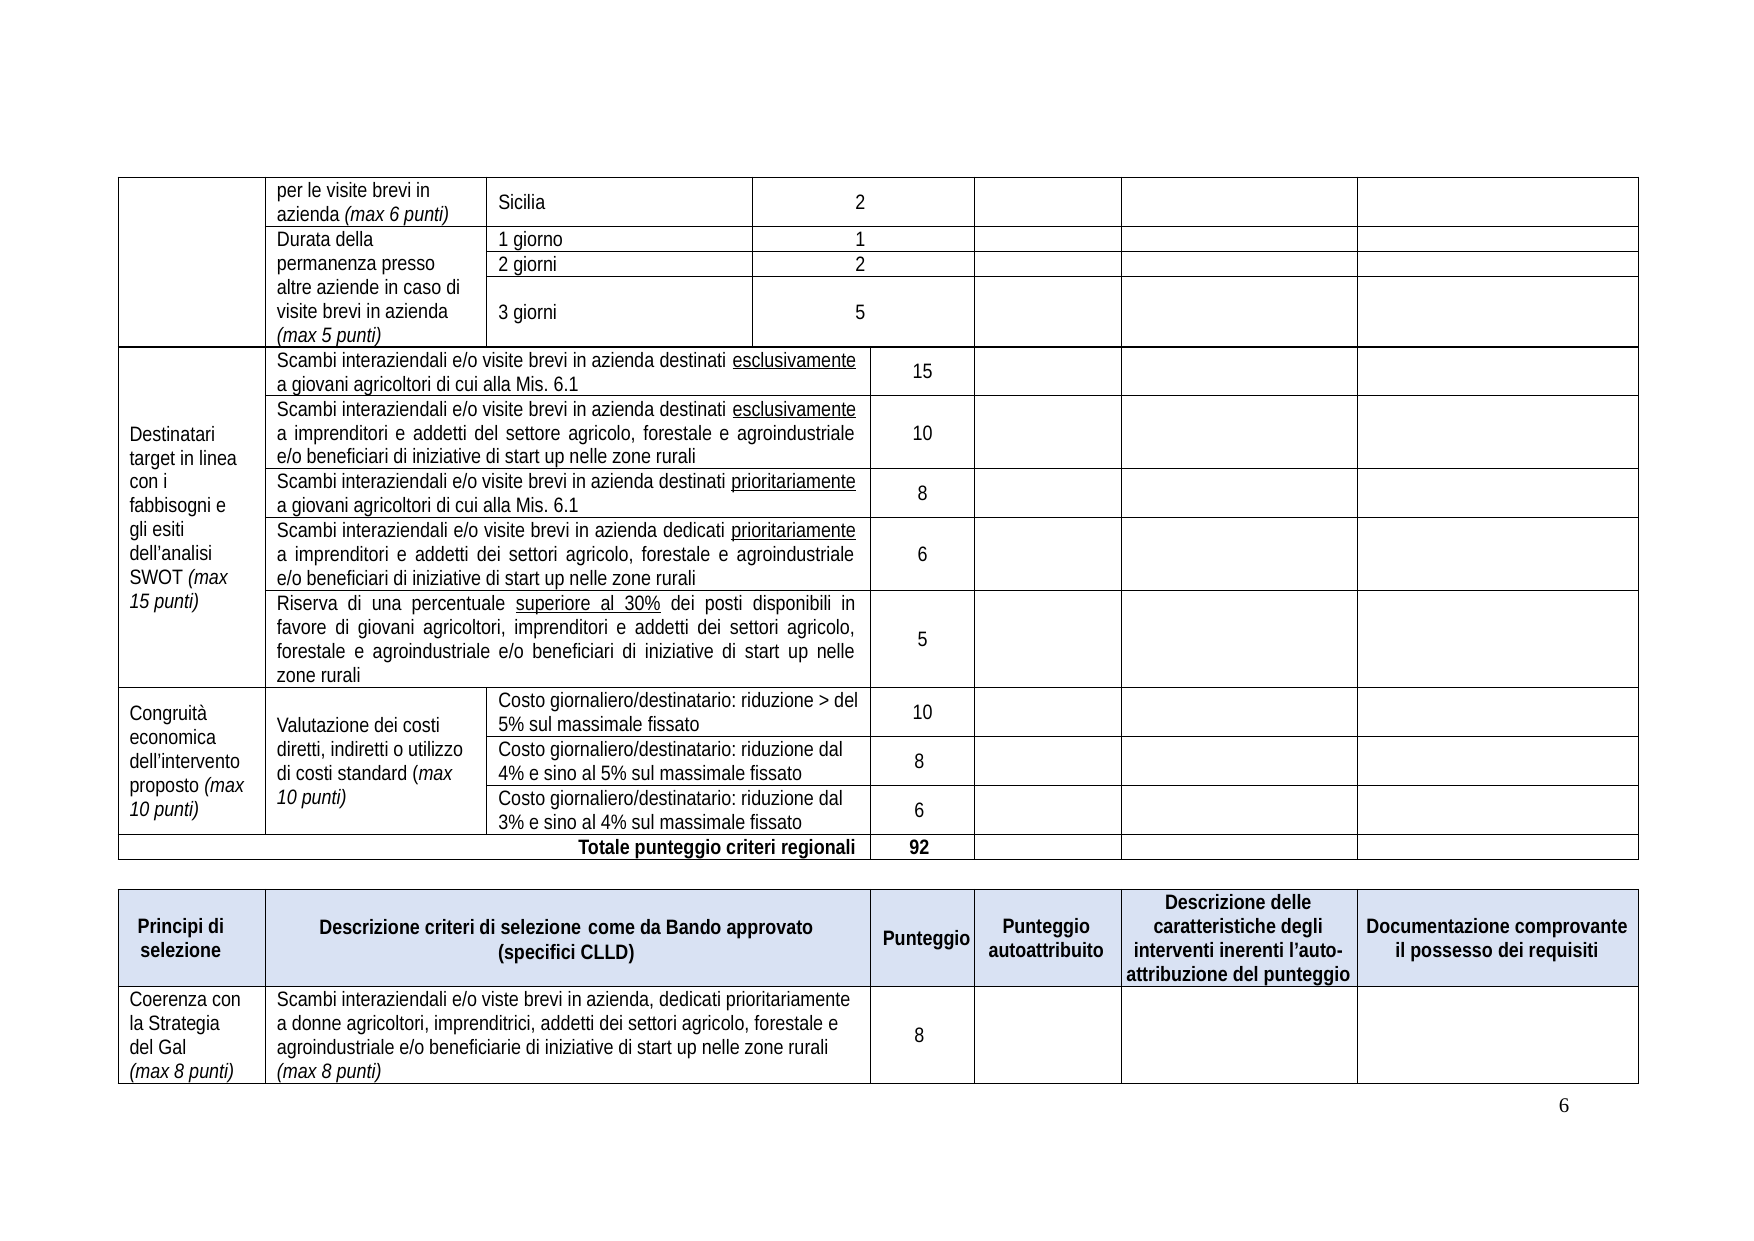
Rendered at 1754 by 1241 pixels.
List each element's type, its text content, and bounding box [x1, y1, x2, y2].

table_cell 8 [871, 469, 974, 517]
table_cell [1358, 786, 1638, 834]
table_cell [1358, 688, 1638, 736]
table_cell [1122, 252, 1357, 276]
table_header Principi di selezione [119, 890, 265, 986]
table_cell [1358, 227, 1638, 251]
table_cell Scambi interaziendali e/o visite brevi in azienda dedicati prioritariamente a imprenditori e addetti dei settori agricolo, forestale e agroindustriale e/o beneficiari di iniziative di start up nelle zone rurali [266, 518, 870, 590]
table_cell 2 giorni [487, 252, 752, 276]
table_cell [975, 518, 1121, 590]
table_cell 5 [753, 277, 974, 346]
table_cell 10 [871, 688, 974, 736]
table_cell [1358, 835, 1638, 859]
table_cell Riserva di una percentuale superiore al 30% dei posti disponibili in favore di giovani agricoltori, imprenditori e addetti dei settori agricolo, forestale e agroindustriale e/o beneficiari di iniziative di start up nelle zone rurali [266, 591, 870, 687]
table_cell 8 [871, 987, 974, 1082]
table_cell [1122, 469, 1357, 517]
table_cell [1122, 348, 1357, 395]
table_cell [1358, 591, 1638, 687]
table_cell Durata della permanenza presso altre aziende in caso di visite brevi in azienda (max 5 punti) [266, 227, 486, 346]
table_cell [975, 835, 1121, 859]
table_cell Congruità economica dell’intervento proposto (max 10 punti) [119, 688, 265, 834]
table_cell [1122, 737, 1357, 785]
table_cell Scambi interaziendali e/o viste brevi in azienda, dedicati prioritariamente a donne agricoltori, imprenditrici, addetti dei settori agricolo, forestale e agroindustriale e/o beneficiarie di iniziative di start up nelle zone rurali (max 8 punti) [266, 987, 870, 1082]
table_cell 5 [871, 591, 974, 687]
table_cell [975, 469, 1121, 517]
table_cell [1358, 396, 1638, 468]
table_cell Coerenza con la Strategia del Gal (max 8 punti) [119, 987, 265, 1082]
table_cell [975, 987, 1121, 1082]
table_cell Valutazione dei costi diretti, indiretti o utilizzo di costi standard (max 10 punti) [266, 688, 486, 834]
table_cell [1122, 178, 1357, 226]
table_cell [975, 277, 1121, 346]
table_cell Sicilia [487, 178, 752, 226]
table_cell [119, 178, 265, 346]
table_cell Scambi interaziendali e/o visite brevi in azienda destinati esclusivamente a imprenditori e addetti del settore agricolo, forestale e agroindustriale e/o beneficiari di iniziative di start up nelle zone rurali [266, 396, 870, 468]
table_header Documentazione comprovante il possesso dei requisiti [1358, 890, 1638, 986]
table_cell [1122, 518, 1357, 590]
table_cell [1358, 348, 1638, 395]
table_cell 1 [753, 227, 974, 251]
table_cell 8 [871, 737, 974, 785]
table_cell 2 [753, 178, 974, 226]
table_cell [1358, 987, 1638, 1082]
table_cell 10 [871, 396, 974, 468]
table_cell [975, 252, 1121, 276]
table_header Descrizione delle caratteristiche degli interventi inerenti l’auto- attribuzione del punteggio [1122, 890, 1357, 986]
table_cell [1122, 835, 1357, 859]
table_cell Scambi interaziendali e/o visite brevi in azienda destinati prioritariamente a giovani agricoltori di cui alla Mis. 6.1 [266, 469, 870, 517]
table_cell [975, 737, 1121, 785]
table_cell 2 [753, 252, 974, 276]
table_cell [1358, 518, 1638, 590]
table_cell Costo giornaliero/destinatario: riduzione > del 5% sul massimale fissato [487, 688, 870, 736]
table_cell 92 [871, 835, 974, 859]
table_cell per le visite brevi in azienda (max 6 punti) [266, 178, 486, 226]
table_cell 6 [871, 786, 974, 834]
table_cell Costo giornaliero/destinatario: riduzione dal 4% e sino al 5% sul massimale fissato [487, 737, 870, 785]
table_cell 6 [871, 518, 974, 590]
table_cell [975, 786, 1121, 834]
table_cell 15 [871, 348, 974, 395]
table_cell 3 giorni [487, 277, 752, 346]
table_cell [975, 688, 1121, 736]
table_cell 1 giorno [487, 227, 752, 251]
table_cell [1122, 227, 1357, 251]
table_cell Costo giornaliero/destinatario: riduzione dal 3% e sino al 4% sul massimale fissato [487, 786, 870, 834]
table_cell Scambi interaziendali e/o visite brevi in azienda destinati esclusivamente a giovani agricoltori di cui alla Mis. 6.1 [266, 348, 870, 395]
table_header Punteggio autoattribuito [975, 890, 1121, 986]
table_cell [1122, 987, 1357, 1082]
table_cell [1122, 688, 1357, 736]
table_cell [1122, 396, 1357, 468]
table_cell [1358, 277, 1638, 346]
table_cell [1122, 591, 1357, 687]
table_cell [975, 178, 1121, 226]
table_cell [1358, 178, 1638, 226]
table_cell [975, 227, 1121, 251]
table_cell [1358, 469, 1638, 517]
table_cell [975, 591, 1121, 687]
table_header Punteggio [871, 890, 974, 986]
table_cell [1358, 737, 1638, 785]
table_header Descrizione criteri di selezione come da Bando approvato (specifici CLLD) [266, 890, 870, 986]
table_cell [1358, 252, 1638, 276]
table_cell [1122, 277, 1357, 346]
table_cell [975, 348, 1121, 395]
table_cell Totale punteggio criteri regionali [119, 835, 870, 859]
table_cell [975, 396, 1121, 468]
table_cell Destinatari target in linea con i fabbisogni e gli esiti dell’analisi SWOT (max 15 punti) [119, 348, 265, 687]
table_cell [1122, 786, 1357, 834]
